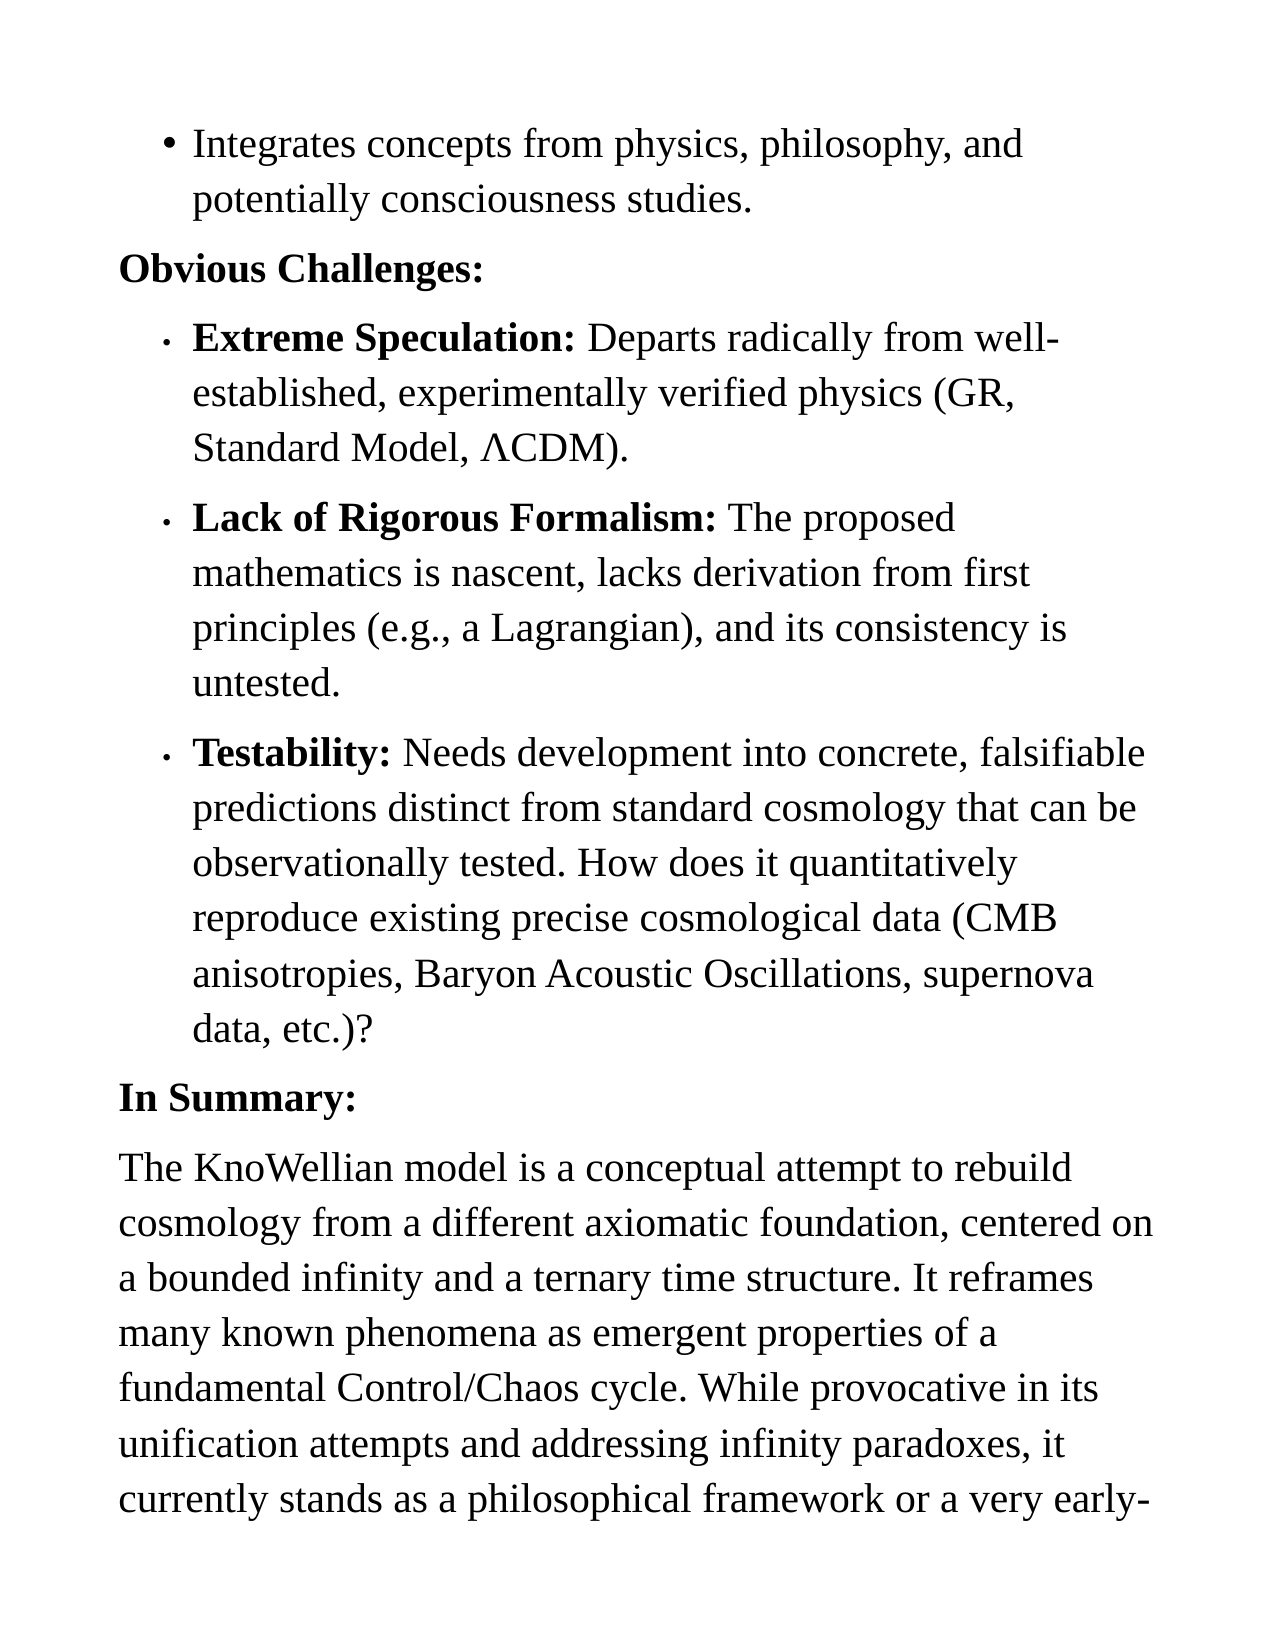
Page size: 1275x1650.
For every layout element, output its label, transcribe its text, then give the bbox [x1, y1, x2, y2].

list Extreme Speculation: Departs radically from well-established, experimentally verified physics (GR, Standard Model, ΛCDM). [162, 313, 1157, 471]
list Integrates concepts from physics, philosophy, and potentially consciousness studies. [162, 118, 1157, 221]
list Lack of Rigorous Formalism: The proposed mathematics is nascent, lacks derivation from first principles (e.g., a Lagrangian), and its consistency is untested. [162, 493, 1157, 706]
list Testability: Needs development into concrete, falsifiable predictions distinct from standard cosmology that can be observationally tested. How does it quantitatively reproduce existing precise cosmological data (CMB anisotropies, Baryon Acoustic Oscillations, supernova data, etc.)? [162, 728, 1157, 1051]
text In Summary: [118, 1073, 1157, 1121]
text Obvious Challenges: [118, 243, 1157, 291]
text The KnoWellian model is a conceptual attempt to rebuild cosmology from a different axiomatic foundation, centered on a bounded infinity and a ternary time structure. It reframes many known phenomena as emergent properties of a fundamental Control/Chaos cycle. While provocative in its unification attempts and addressing infinity paradoxes, it currently stands as a philosophical framework or a very early- [118, 1142, 1157, 1521]
